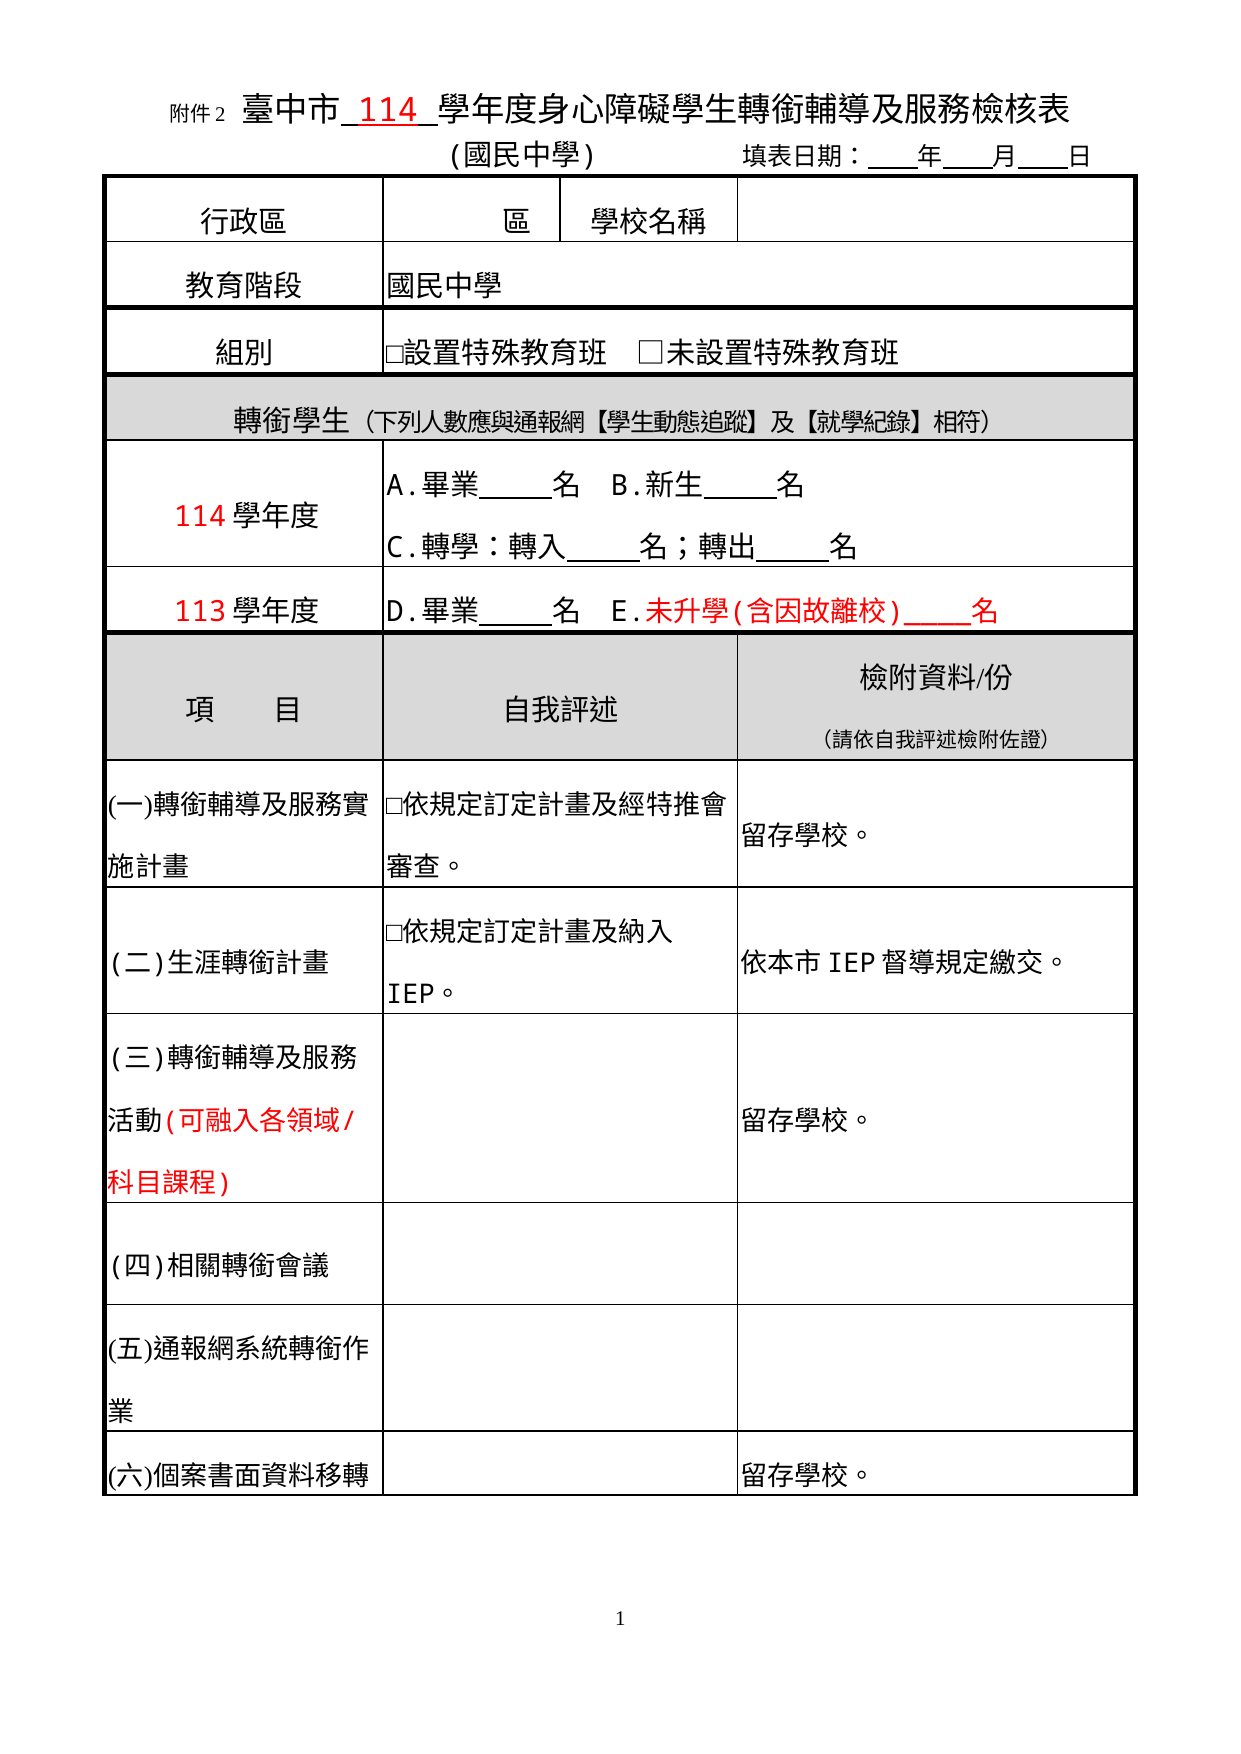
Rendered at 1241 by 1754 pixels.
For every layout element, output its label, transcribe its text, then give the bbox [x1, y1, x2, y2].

table_cell (二)生涯轉銜計畫 [107, 888, 382, 1012]
table_cell (一)轉銜輔導及服務實施計畫 [107, 761, 382, 886]
table_cell (六)個案書面資料移轉 [107, 1432, 382, 1494]
table_cell 114學年度 [107, 441, 382, 566]
table_cell 項 目 [107, 635, 382, 759]
table_cell (四)相關轉銜會議 [107, 1203, 382, 1303]
table_cell 教育階段 [107, 242, 382, 305]
table_cell 國民中學 [384, 242, 1133, 305]
table_cell [384, 1203, 737, 1303]
table_cell □依規定訂定計畫及經特推會審查。 [384, 761, 737, 886]
table_cell 113學年度 [107, 567, 382, 630]
table_cell 留存學校。 [738, 1432, 1133, 1494]
table_cell (五)通報網系統轉銜作業 [107, 1305, 382, 1430]
table_cell A.畢業 名 B.新生 名 C.轉學：轉入 名；轉出 名 [384, 441, 1133, 566]
text 附件2 臺中市 114 學年度身心障礙學生轉銜輔導及服務檢核表 [148, 83, 1092, 131]
table_cell 自我評述 [384, 635, 737, 759]
table_header 學校名稱 [561, 178, 737, 241]
table_cell [384, 1014, 737, 1202]
table_header 區 [384, 178, 559, 241]
table_cell [738, 1203, 1133, 1303]
table_cell [738, 1305, 1133, 1430]
table_cell [384, 1432, 737, 1494]
table_cell (三)轉銜輔導及服務活動(可融入各領域/科目課程) [107, 1014, 382, 1202]
table_header 行政區 [107, 178, 382, 241]
table_cell 轉銜學生（下列人數應與通報網【學生動態追蹤】及【就學紀錄】相符） [107, 377, 1133, 439]
table_header [738, 178, 1133, 241]
text (國民中學) 填表日期： 年 月 日 [148, 131, 1092, 173]
table_cell 組別 [107, 310, 382, 372]
table_cell 檢附資料/份 （請依自我評述檢附佐證） [738, 635, 1133, 759]
table_cell 留存學校。 [738, 761, 1133, 886]
table_cell 留存學校。 [738, 1014, 1133, 1202]
table_cell □依規定訂定計畫及納入IEP。 [384, 888, 737, 1012]
table_cell D.畢業 名 E.未升學(含因故離校)____名 [384, 567, 1133, 630]
table_cell [384, 1305, 737, 1430]
table_cell 依本市IEP督導規定繳交。 [738, 888, 1133, 1012]
table_cell □設置特殊教育班 □未設置特殊教育班 [384, 310, 1133, 372]
